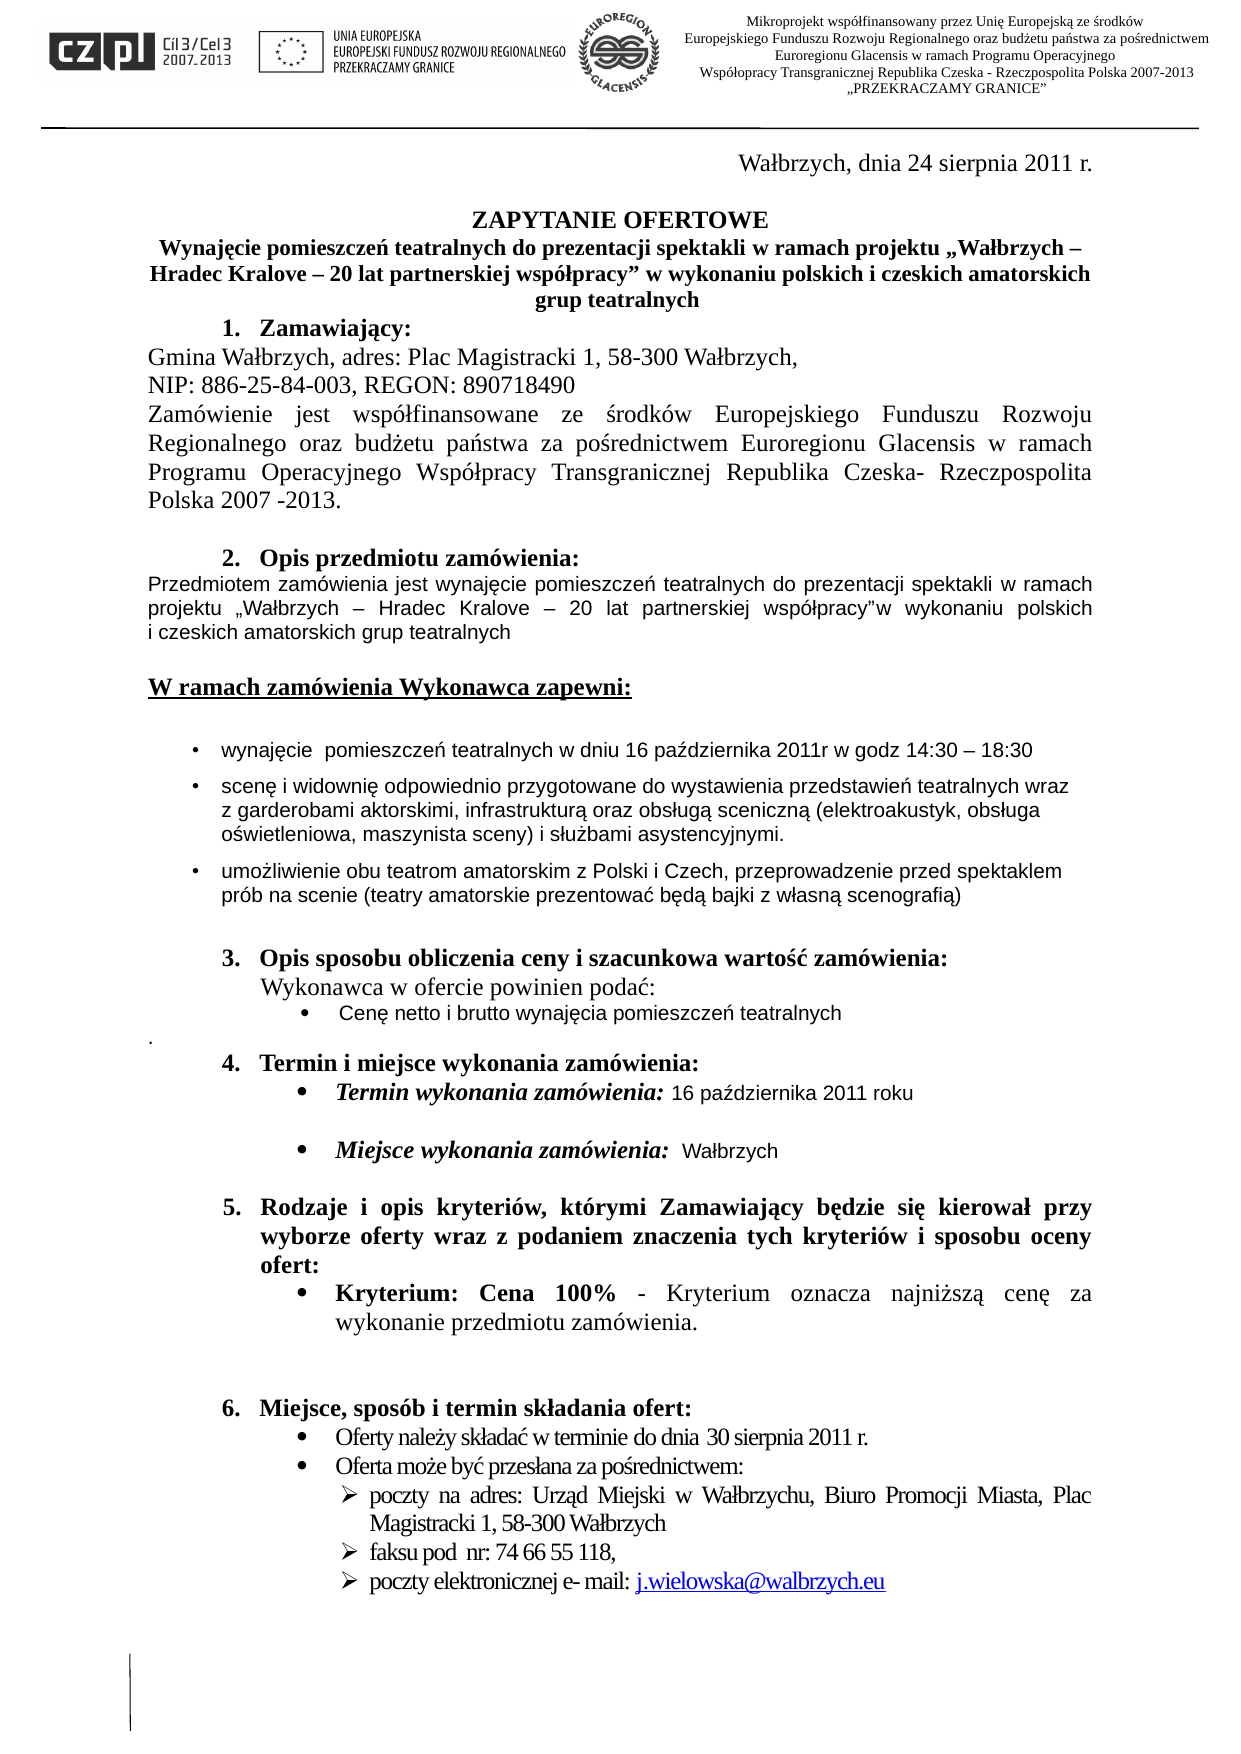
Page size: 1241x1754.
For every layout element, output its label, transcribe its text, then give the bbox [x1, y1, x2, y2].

list scenę i widownię odpowiednio przygotowane do wystawienia przedstawień teatralnych wraz z garderobami aktorskimi, infrastrukturą oraz obsługą sceniczną (elektroakustyk, obsługa oświetleniowa, maszynista sceny) i służbami asystencyjnymi. [192, 774, 1093, 846]
list Opis sposobu obliczenia ceny i szacunkowa wartość zamówienia: [222, 943, 1093, 972]
list Cenę netto i brutto wynajęcia pomieszczeń teatralnych [301, 1001, 1093, 1024]
list Wykonawca w ofercie powinien podać: [260, 972, 1093, 1001]
list Miejsce wykonania zamówienia: Wałbrzych [298, 1135, 1093, 1163]
list Termin wykonania zamówienia: 16 października 2011 roku [298, 1077, 1093, 1106]
list wynajęcie pomieszczeń teatralnych w dniu 16 października 2011r w godz 14:30 – 18:30 [192, 737, 1093, 762]
list faksu pod nr: 74 66 55 118, [339, 1537, 1093, 1566]
text NIP: 886-25-84-003, REGON: 890718490 [148, 370, 1093, 399]
list Kryterium: Cena 100% - Kryterium oznacza najniższą cenę za wykonanie przedmiotu zamówienia. [298, 1278, 1093, 1336]
list Opis przedmiotu zamówienia: [222, 543, 1093, 572]
list Rodzaje i opis kryteriów, którymi Zamawiający będzie się kierował przy wyborze oferty wraz z podaniem znaczenia tych kryteriów i sposobu oceny ofert: [223, 1192, 1093, 1278]
list umożliwienie obu teatrom amatorskim z Polski i Czech, przeprowadzenie przed spektaklem prób na scenie (teatry amatorskie prezentować będą bajki z własną scenografią) [192, 858, 1093, 931]
list Zamawiający: [222, 313, 1093, 342]
picture [248, 21, 575, 83]
text Wałbrzych, dnia 24 sierpień 2011 r. [148, 148, 1093, 176]
text Gmina Wałbrzych, adres: Plac Magistracki 1, 58-300 Wałbrzych, [148, 342, 1093, 370]
list poczty na adres: Urząd Miejski w Wałbrzychu, Biuro Promocji Miasta, Plac Magistracki 1, 58-300 Wałbrzych [339, 1480, 1093, 1537]
list W ramach zamówienia Wykonawca zapewni: [148, 672, 1093, 701]
list Przedmiotem zamówienia jest wynajęcie pomieszczeń teatralnych do prezentacji spektakli w ramach projektu „Wałbrzych – Hradec Kralove – 20 lat partnerskiej współpracy”w wykonaniu polskich i czeskich amatorskich grup teatralnych [148, 572, 1093, 643]
text ZAPYTANIE OFERTOWE [148, 205, 1093, 234]
list Oferta może być przesłana za pośrednictwem: [298, 1451, 1093, 1480]
list . [148, 1024, 1093, 1048]
list Termin i miejsce wykonania zamówienia: [222, 1048, 1093, 1077]
text Wynajęcie pomieszczeń teatralnych do prezentacji spektakli w ramach projektu „Wałbrzych – Hradec Kralove – 20 lat partnerskiej współpracy” w wykonaniu polskich i czeskich amatorskich grup teatralnych [148, 234, 1093, 313]
list poczty elektronicznej e- mail: j.wielowska@walbrzych.eu [339, 1566, 1093, 1595]
picture [38, 21, 246, 83]
list Oferty należy składać w terminie do dnia 30 sierpnia 2011 r. [298, 1422, 1093, 1451]
text Zamówienie jest współfinansowane ze środków Europejskiego Funduszu Rozwoju Regionalnego oraz budżetu państwa za pośrednictwem Euroregionu Glacensis w ramach Programu Operacyjnego Współpracy Transgranicznej Republika Czeska- Rzeczpospolita Polska 2007 -2013. [148, 399, 1093, 514]
list Miejsce, sposób i termin składania ofert: [222, 1393, 1093, 1422]
